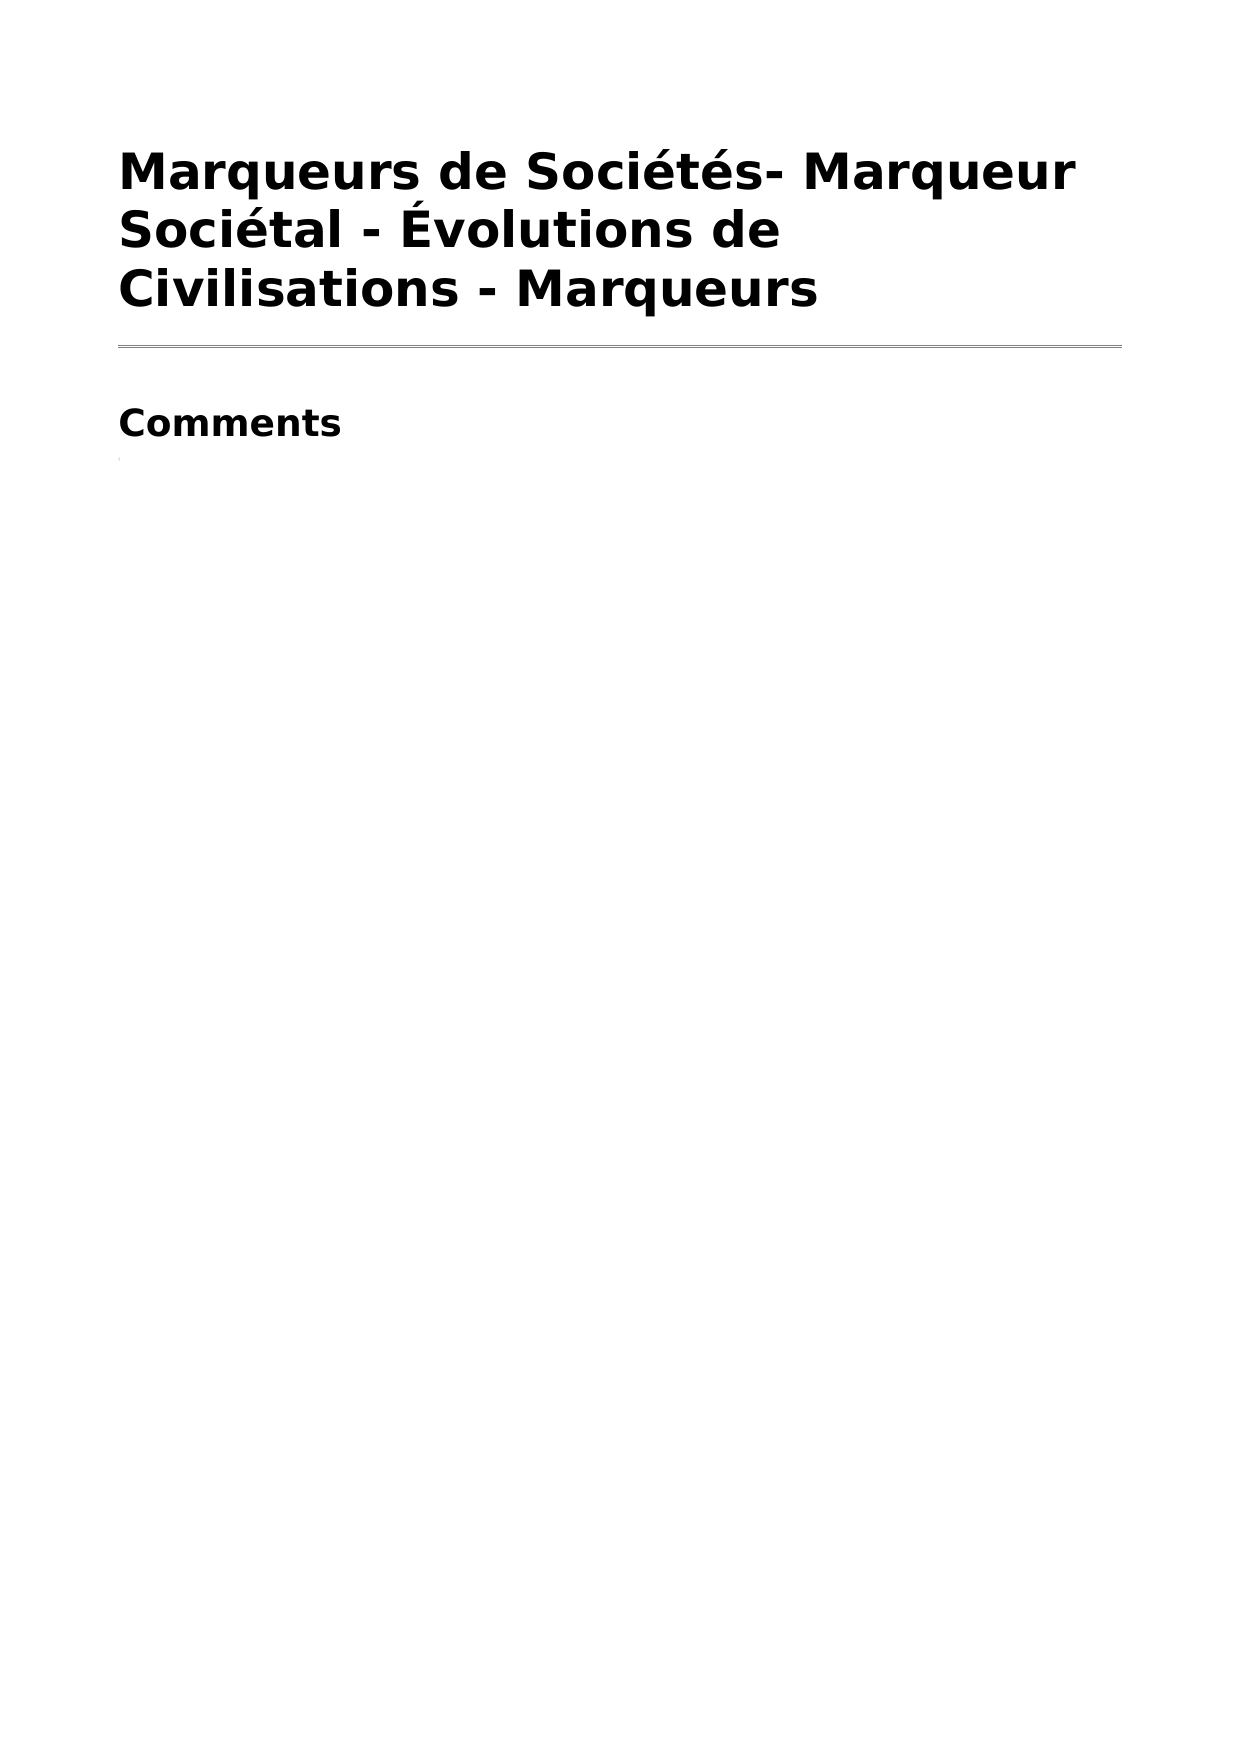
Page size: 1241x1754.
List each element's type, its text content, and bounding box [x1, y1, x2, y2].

subtitle Comments [118, 402, 1122, 445]
subtitle Marqueurs de Sociétés- Marqueur Sociétal - Évolutions de Civilisations - Marqueurs [118, 143, 1122, 318]
